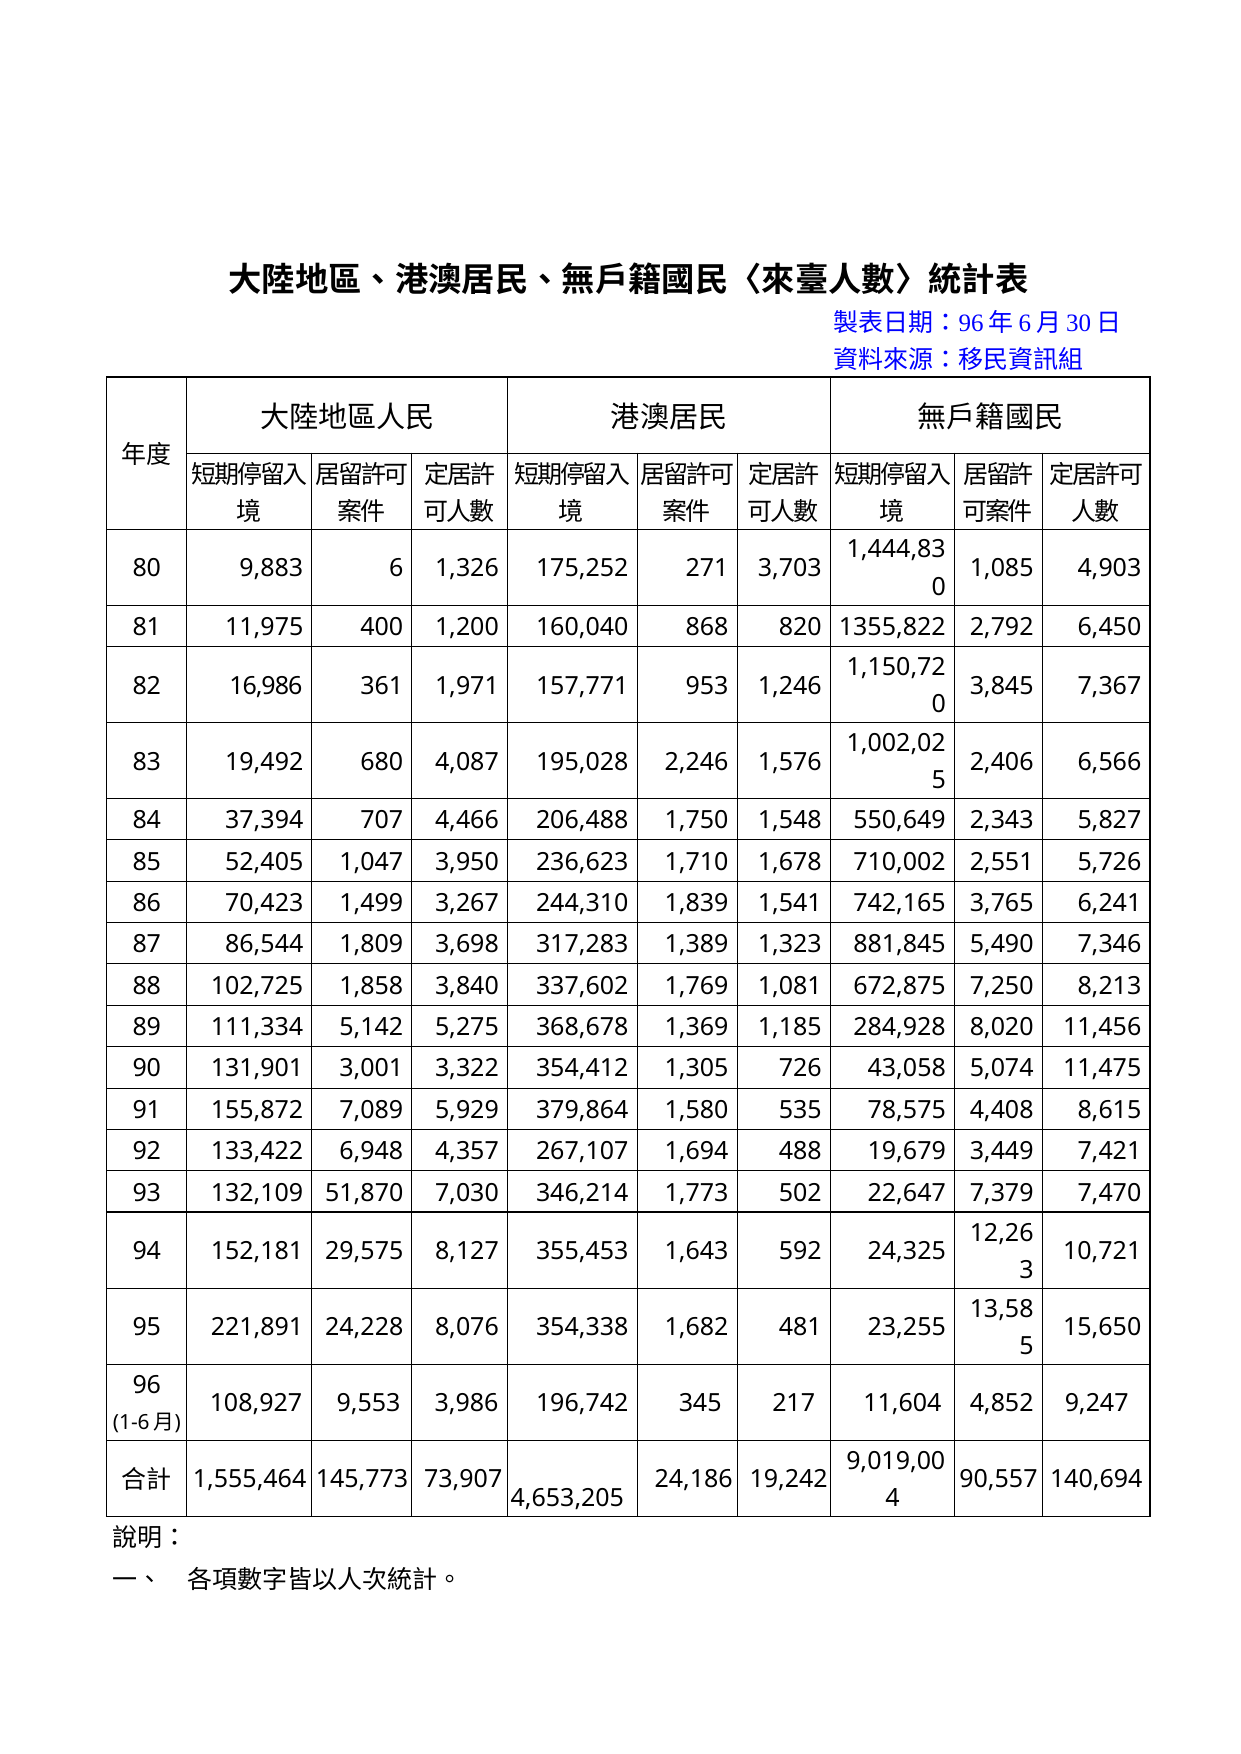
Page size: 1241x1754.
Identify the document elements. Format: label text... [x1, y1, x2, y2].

table_header [106, 301, 187, 376]
table_cell 2,343 [955, 799, 1042, 839]
table_cell 1,326 [412, 530, 507, 604]
table_cell 221,891 [187, 1289, 311, 1363]
table_cell 16,986 [187, 647, 311, 722]
table_cell 91 [107, 1089, 186, 1129]
table_cell 1,444,830 [831, 530, 954, 604]
table_cell 1,323 [738, 923, 830, 963]
table_cell 80 [107, 530, 186, 604]
table_cell 361 [312, 647, 411, 722]
table_cell 1,643 [638, 1213, 737, 1287]
table_cell 1,839 [638, 882, 737, 922]
table_cell 881,845 [831, 923, 954, 963]
table_cell 4,357 [412, 1130, 507, 1170]
table_cell 592 [738, 1213, 830, 1287]
table_cell 7,030 [412, 1171, 507, 1211]
table_cell 2,406 [955, 723, 1042, 798]
table_cell 1,971 [412, 647, 507, 722]
table_cell 1,047 [312, 840, 411, 881]
table_cell 86 [107, 882, 186, 922]
table_cell 354,338 [508, 1289, 637, 1363]
table_cell 379,864 [508, 1089, 637, 1129]
table_cell 短期停留入境 [831, 454, 954, 528]
table_cell 84 [107, 799, 186, 839]
table_cell 4,408 [955, 1089, 1042, 1129]
table_cell 133,422 [187, 1130, 311, 1170]
table_cell 8,076 [412, 1289, 507, 1363]
table_cell 短期停留入境 [508, 454, 637, 528]
table_cell 217 [738, 1365, 830, 1439]
table_cell 3,449 [955, 1130, 1042, 1170]
table_cell 145,773 [312, 1441, 411, 1516]
table_cell 236,623 [508, 840, 637, 881]
table_cell 合計 [107, 1441, 186, 1516]
text 大陸地區、港澳居民、無戶籍國民〈來臺人數〉統計表 [112, 253, 1144, 301]
table_cell 111,334 [187, 1006, 311, 1046]
table_cell 1,809 [312, 923, 411, 963]
table_cell 居留許可案件 [638, 454, 737, 528]
table_cell 4,903 [1043, 530, 1149, 604]
table_cell 居留許可案件 [312, 454, 411, 528]
table_cell 108,927 [187, 1365, 311, 1439]
table_cell 5,929 [412, 1089, 507, 1129]
table_cell 1,150,720 [831, 647, 954, 722]
table_cell 19,242 [738, 1441, 830, 1516]
table_cell 22,647 [831, 1171, 954, 1211]
table_cell 157,771 [508, 647, 637, 722]
table_cell 8,615 [1043, 1089, 1149, 1129]
table_cell 3,001 [312, 1047, 411, 1087]
table_cell 11,475 [1043, 1047, 1149, 1087]
table_cell 953 [638, 647, 737, 722]
text 說明： [112, 1517, 1144, 1554]
table_cell 244,310 [508, 882, 637, 922]
table_cell 196,742 [508, 1365, 637, 1439]
table_cell 206,488 [508, 799, 637, 839]
table_header 製表日期：96年6月30日 資料來源：移民資訊組 [830, 301, 1150, 376]
table_cell 707 [312, 799, 411, 839]
table_cell 11,456 [1043, 1006, 1149, 1046]
table_cell 6,241 [1043, 882, 1149, 922]
table_cell 2,551 [955, 840, 1042, 881]
table_cell 11,975 [187, 606, 311, 646]
table_cell 175,252 [508, 530, 637, 604]
table_cell 82 [107, 647, 186, 722]
table_cell 3,765 [955, 882, 1042, 922]
table_cell 94 [107, 1213, 186, 1287]
table_cell 1,548 [738, 799, 830, 839]
table_cell 大陸地區人民 [187, 378, 507, 452]
table_cell 7,470 [1043, 1171, 1149, 1211]
table_cell 73,907 [412, 1441, 507, 1516]
table_cell 81 [107, 606, 186, 646]
table_cell 70,423 [187, 882, 311, 922]
table_cell 8,127 [412, 1213, 507, 1287]
table_cell 284,928 [831, 1006, 954, 1046]
table_cell 43,058 [831, 1047, 954, 1087]
table_cell 7,346 [1043, 923, 1149, 963]
table_cell 29,575 [312, 1213, 411, 1287]
table_cell 1,576 [738, 723, 830, 798]
table_cell 4,087 [412, 723, 507, 798]
table_cell 5,490 [955, 923, 1042, 963]
table_cell 7,379 [955, 1171, 1042, 1211]
table_cell 7,089 [312, 1089, 411, 1129]
table_cell 15,650 [1043, 1289, 1149, 1363]
table_cell 131,901 [187, 1047, 311, 1087]
table_cell 96 (1-6月) [107, 1365, 186, 1439]
table_cell 502 [738, 1171, 830, 1211]
table_cell 51,870 [312, 1171, 411, 1211]
table_cell 89 [107, 1006, 186, 1046]
table_cell 居留許可案件 [955, 454, 1042, 528]
table_cell 9,247 [1043, 1365, 1149, 1439]
table_cell 488 [738, 1130, 830, 1170]
table_cell 11,604 [831, 1365, 954, 1439]
table_cell 13,585 [955, 1289, 1042, 1363]
table_cell 742,165 [831, 882, 954, 922]
table_cell 1,750 [638, 799, 737, 839]
table_cell 1,541 [738, 882, 830, 922]
table_cell 317,283 [508, 923, 637, 963]
table_cell 8,020 [955, 1006, 1042, 1046]
table_cell 83 [107, 723, 186, 798]
table_cell 10,721 [1043, 1213, 1149, 1287]
table_cell 1,710 [638, 840, 737, 881]
table_header [511, 301, 830, 376]
table_cell 1,305 [638, 1047, 737, 1087]
table_cell 2,246 [638, 723, 737, 798]
table_cell 定居許可人數 [738, 454, 830, 528]
table_cell 定居許可人數 [1043, 454, 1149, 528]
table_cell 680 [312, 723, 411, 798]
table_cell 19,679 [831, 1130, 954, 1170]
list 各項數字皆以人次統計。 [112, 1554, 1144, 1596]
table_cell 3,845 [955, 647, 1042, 722]
table_cell 37,394 [187, 799, 311, 839]
table_cell 345 [638, 1365, 737, 1439]
table_cell 1,773 [638, 1171, 737, 1211]
table_cell 1,678 [738, 840, 830, 881]
table_cell 78,575 [831, 1089, 954, 1129]
table_cell 535 [738, 1089, 830, 1129]
table_cell 3,703 [738, 530, 830, 604]
table_cell 195,028 [508, 723, 637, 798]
table_cell 1,369 [638, 1006, 737, 1046]
table_cell 1,555,464 [187, 1441, 311, 1516]
table_cell 1,858 [312, 964, 411, 1005]
table_cell 7,421 [1043, 1130, 1149, 1170]
table_cell 9,019,004 [831, 1441, 954, 1516]
table_cell 7,250 [955, 964, 1042, 1005]
table_cell 1,002,025 [831, 723, 954, 798]
table_cell 93 [107, 1171, 186, 1211]
table_cell 155,872 [187, 1089, 311, 1129]
table_cell 8,213 [1043, 964, 1149, 1005]
table_cell 152,181 [187, 1213, 311, 1287]
table_cell 港澳居民 [508, 378, 830, 452]
table_cell 24,186 [638, 1441, 737, 1516]
table_cell 868 [638, 606, 737, 646]
table_cell 短期停留入境 [187, 454, 311, 528]
table_cell 9,883 [187, 530, 311, 604]
table_cell 271 [638, 530, 737, 604]
table_cell 481 [738, 1289, 830, 1363]
table_cell 1,499 [312, 882, 411, 922]
table_cell 1355,822 [831, 606, 954, 646]
table_cell 6,566 [1043, 723, 1149, 798]
table_cell 90,557 [955, 1441, 1042, 1516]
table_cell 12,263 [955, 1213, 1042, 1287]
table_cell 672,875 [831, 964, 954, 1005]
table_cell 1,246 [738, 647, 830, 722]
table_cell 1,694 [638, 1130, 737, 1170]
table_cell 24,228 [312, 1289, 411, 1363]
table_cell 5,275 [412, 1006, 507, 1046]
table_cell 3,840 [412, 964, 507, 1005]
table_cell 355,453 [508, 1213, 637, 1287]
table_cell 85 [107, 840, 186, 881]
table_cell 3,267 [412, 882, 507, 922]
table_cell 3,698 [412, 923, 507, 963]
table_cell 6,948 [312, 1130, 411, 1170]
table_cell 1,200 [412, 606, 507, 646]
table_cell 3,986 [412, 1365, 507, 1439]
table_cell 5,142 [312, 1006, 411, 1046]
table_cell 5,726 [1043, 840, 1149, 881]
table_cell 9,553 [312, 1365, 411, 1439]
table_cell 354,412 [508, 1047, 637, 1087]
table_cell 6 [312, 530, 411, 604]
table_cell 92 [107, 1130, 186, 1170]
table_cell 5,074 [955, 1047, 1042, 1087]
table_cell 3,322 [412, 1047, 507, 1087]
table_cell 267,107 [508, 1130, 637, 1170]
table_cell 1,185 [738, 1006, 830, 1046]
table_cell 23,255 [831, 1289, 954, 1363]
table_cell 346,214 [508, 1171, 637, 1211]
table_cell 160,040 [508, 606, 637, 646]
table_cell 132,109 [187, 1171, 311, 1211]
table_cell 52,405 [187, 840, 311, 881]
table_cell 95 [107, 1289, 186, 1363]
table_cell 3,950 [412, 840, 507, 881]
table_cell 1,081 [738, 964, 830, 1005]
table_cell 4,653,205 [508, 1441, 637, 1516]
table_cell 5,827 [1043, 799, 1149, 839]
table_cell 1,580 [638, 1089, 737, 1129]
table_cell 2,792 [955, 606, 1042, 646]
table_cell 710,002 [831, 840, 954, 881]
table_cell 88 [107, 964, 186, 1005]
table_cell 368,678 [508, 1006, 637, 1046]
table_header [187, 301, 511, 376]
table_cell 140,694 [1043, 1441, 1149, 1516]
table_cell 1,682 [638, 1289, 737, 1363]
table_cell 1,769 [638, 964, 737, 1005]
table_cell 7,367 [1043, 647, 1149, 722]
table_cell 19,492 [187, 723, 311, 798]
table_cell 1,085 [955, 530, 1042, 604]
table_cell 400 [312, 606, 411, 646]
table_cell 102,725 [187, 964, 311, 1005]
table_cell 4,466 [412, 799, 507, 839]
table_cell 6,450 [1043, 606, 1149, 646]
table_cell 4,852 [955, 1365, 1042, 1439]
table_cell 24,325 [831, 1213, 954, 1287]
table_cell 年度 [107, 378, 186, 528]
table_cell 726 [738, 1047, 830, 1087]
table_cell 820 [738, 606, 830, 646]
table_cell 無戶籍國民 [831, 378, 1149, 452]
table_cell 定居許可人數 [412, 454, 507, 528]
table_cell 87 [107, 923, 186, 963]
table_cell 550,649 [831, 799, 954, 839]
table_cell 86,544 [187, 923, 311, 963]
table_cell 1,389 [638, 923, 737, 963]
table_cell 90 [107, 1047, 186, 1087]
table_cell 337,602 [508, 964, 637, 1005]
